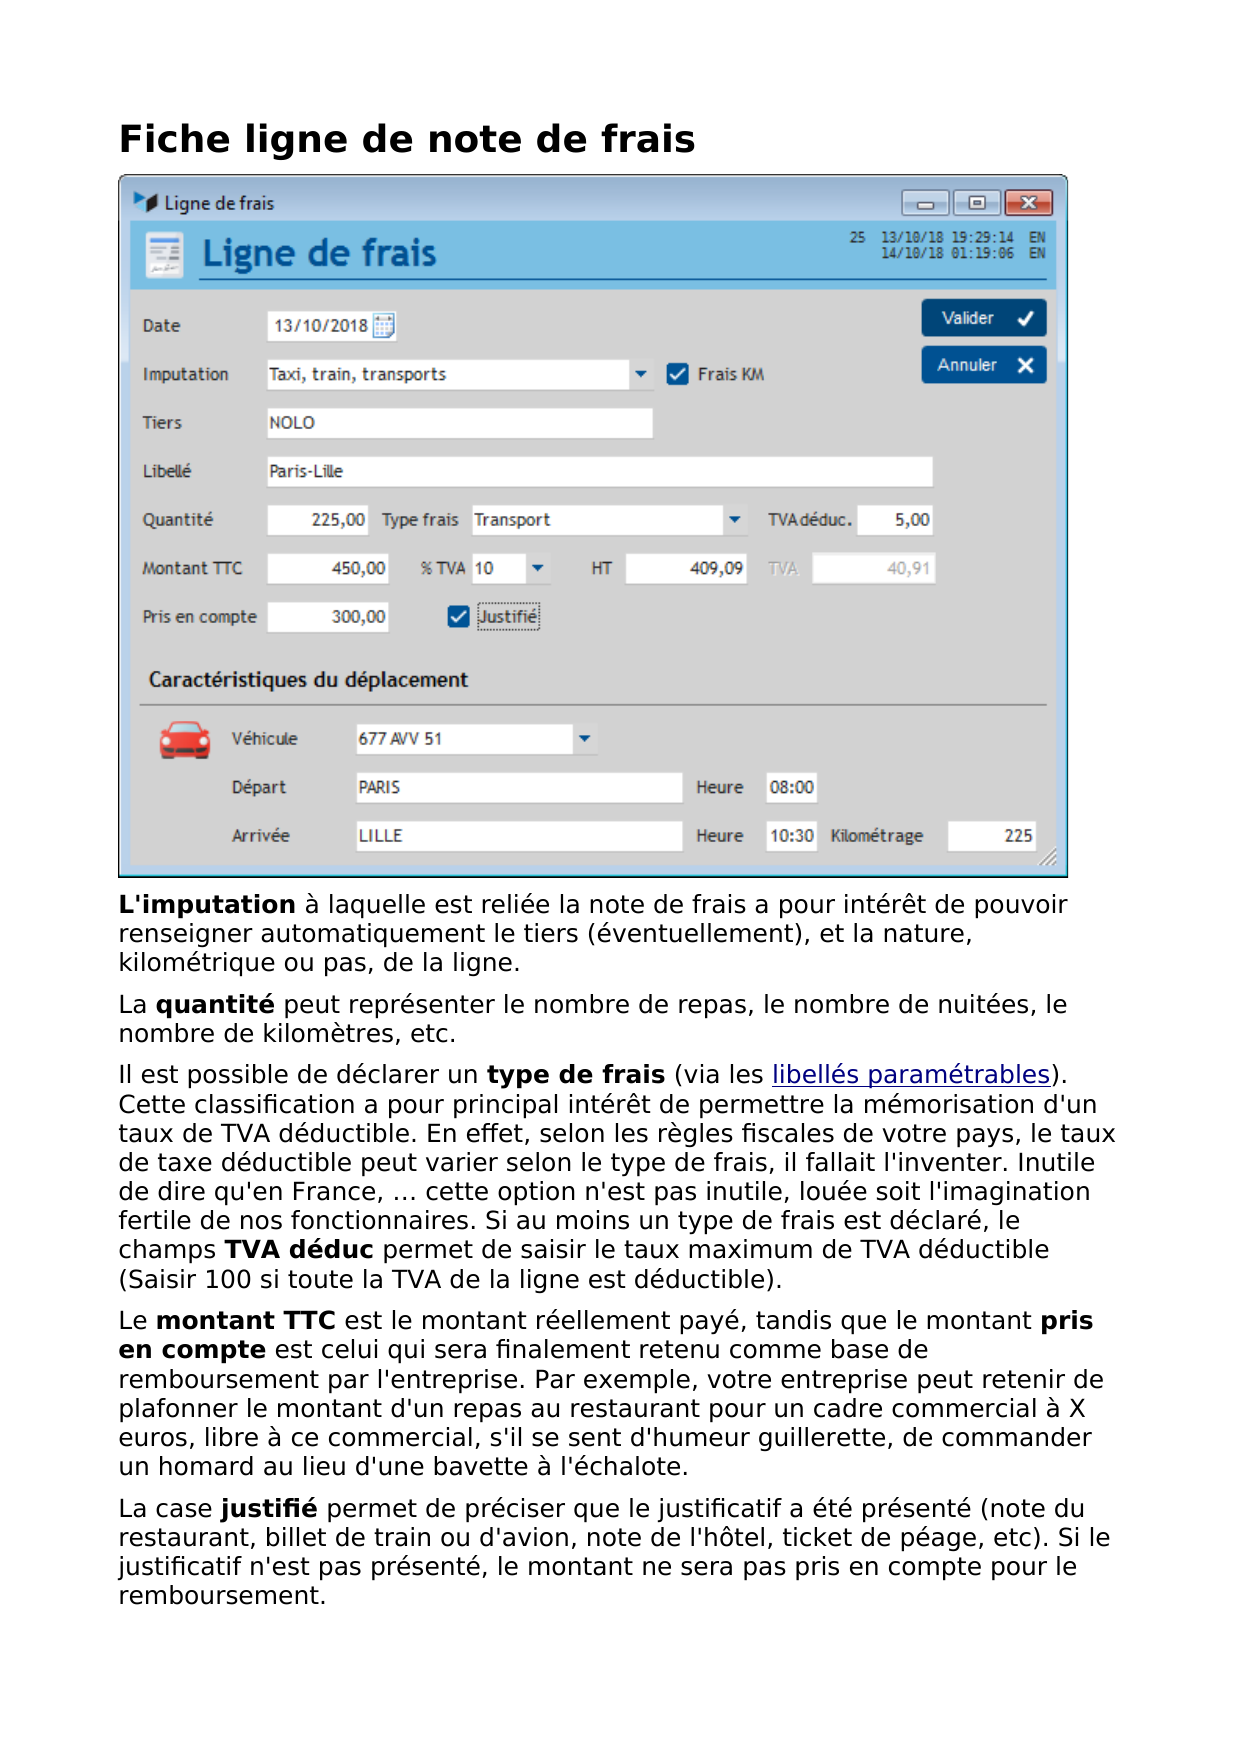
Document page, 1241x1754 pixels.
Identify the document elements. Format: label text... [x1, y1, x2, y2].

subtitle Fiche ligne de note de frais [118, 118, 1122, 162]
text Le montant TTC est le montant réellement payé, tandis que le montant pris en compte est celui qui sera finalement retenu comme base de remboursement par l'entreprise. Par exemple, votre entreprise peut retenir de plafonner le montant d'un repas au restaurant pour un cadre commercial à X euros, libre à ce commercial, s'il se sent d'humeur guillerette, de commander un homard au lieu d'une bavette à l'échalote. [118, 1307, 1122, 1482]
picture [118, 174, 1069, 878]
text La case justifié permet de préciser que le justificatif a été présenté (note du restaurant, billet de train ou d'avion, note de l'hôtel, ticket de péage, etc). Si le justificatif n'est pas présenté, le montant ne sera pas pris en compte pour le remboursement. [118, 1494, 1122, 1611]
text Il est possible de déclarer un type de frais (via les libellés paramétrables). Cette classification a pour principal intérêt de permettre la mémorisation d'un taux de TVA déductible. En effet, selon les règles fiscales de votre pays, le taux de taxe déductible peut varier selon le type de frais, il fallait l'inventer. Inutile de dire qu'en France, … cette option n'est pas inutile, louée soit l'imagination fertile de nos fonctionnaires. Si au moins un type de frais est déclaré, le champs TVA déduc permet de saisir le taux maximum de TVA déductible (Saisir 100 si toute la TVA de la ligne est déductible). [118, 1061, 1122, 1294]
text La quantité peut représenter le nombre de repas, le nombre de nuitées, le nombre de kilomètres, etc. [118, 990, 1122, 1048]
text L'imputation à laquelle est reliée la note de frais a pour intérêt de pouvoir renseigner automatiquement le tiers (éventuellement), et la nature, kilométrique ou pas, de la ligne. [118, 890, 1122, 977]
